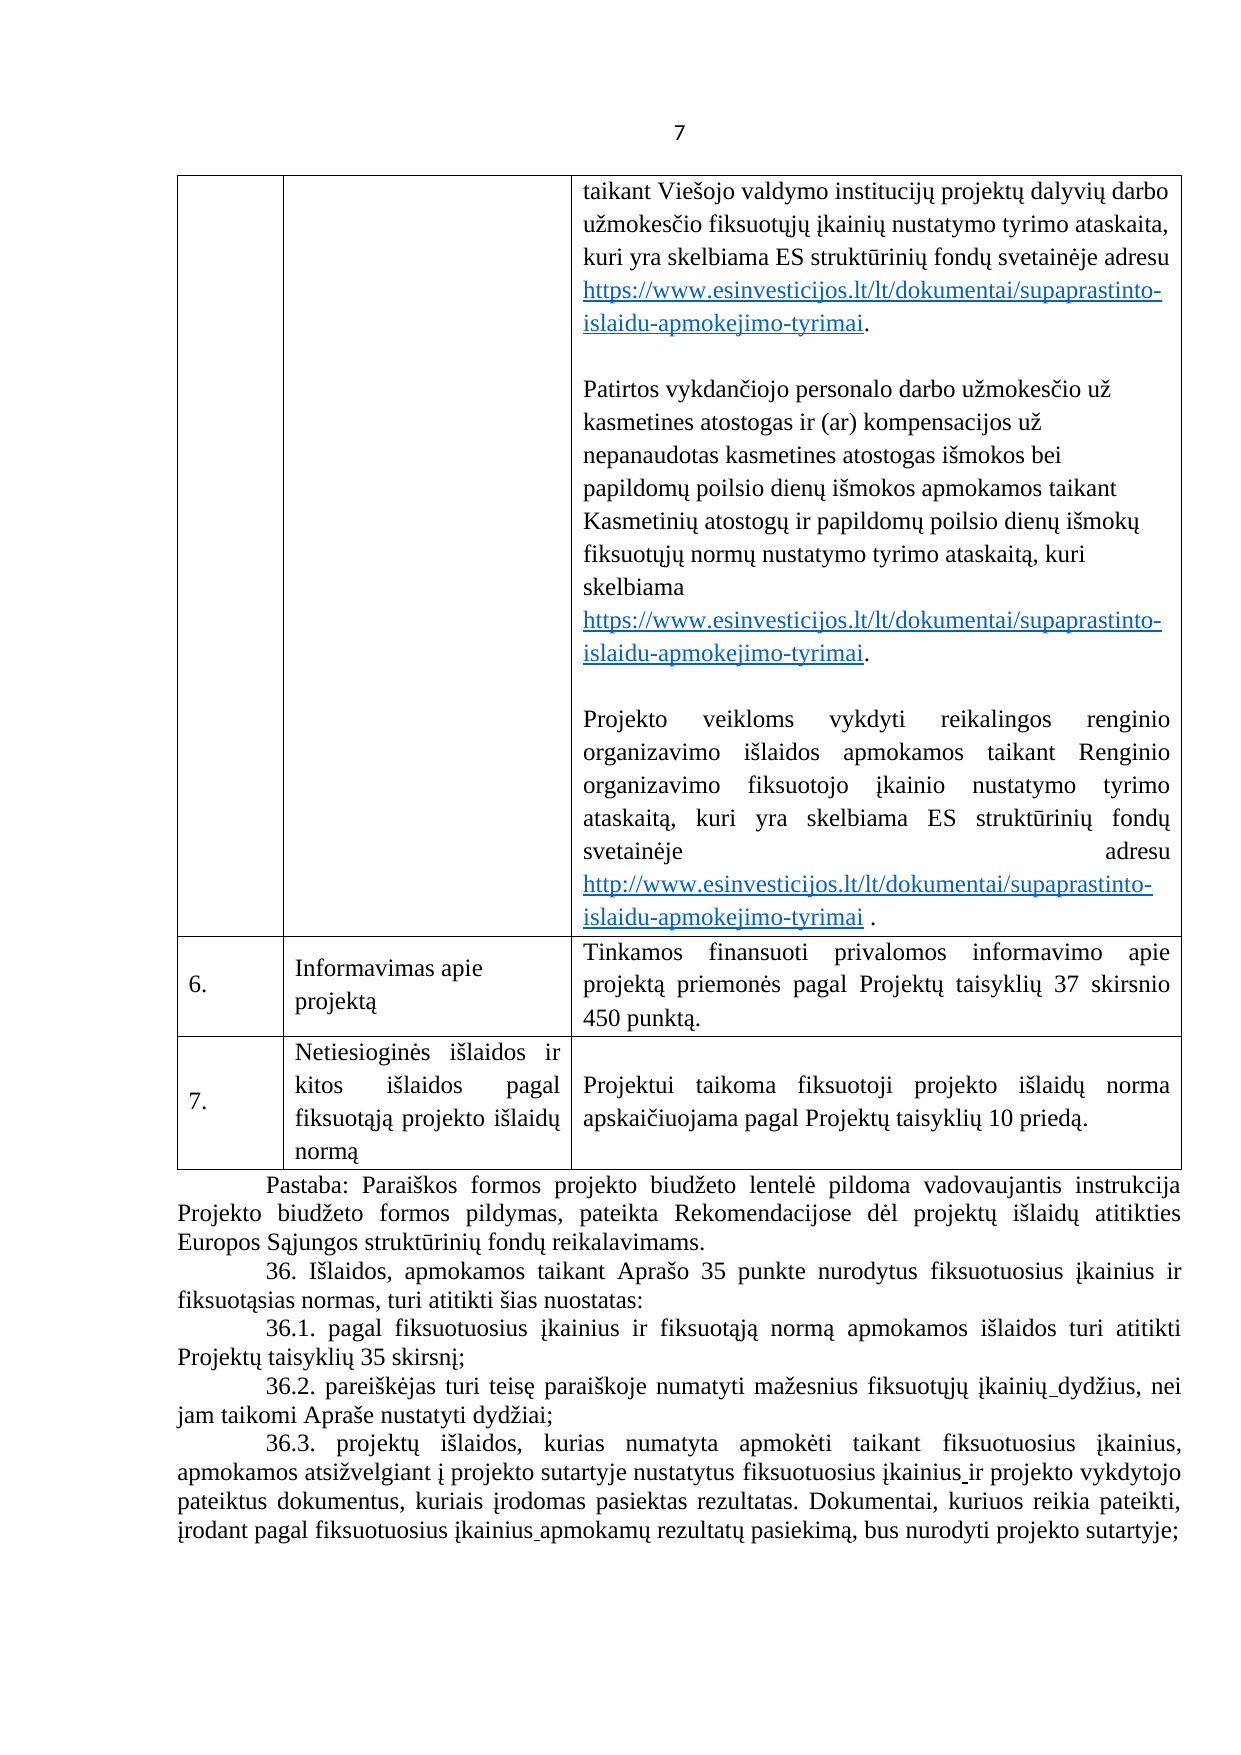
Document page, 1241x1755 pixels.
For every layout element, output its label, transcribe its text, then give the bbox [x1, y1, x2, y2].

table_cell taikant Viešojo valdymo institucijų projektų dalyvių darbo užmokesčio fiksuotųjų įkainių nustatymo tyrimo ataskaita, kuri yra skelbiama ES struktūrinių fondų svetainėje adresu https://www.esinvesticijos.lt/lt/dokumentai/supaprastinto-islaidu-apmokejimo-tyrimai. Patirtos vykdančiojo personalo darbo užmokesčio už kasmetines atostogas ir (ar) kompensacijos už nepanaudotas kasmetines atostogas išmokos bei papildomų poilsio dienų išmokos apmokamos taikant Kasmetinių atostogų ir papildomų poilsio dienų išmokų fiksuotųjų normų nustatymo tyrimo ataskaitą, kuri skelbiama https://www.esinvesticijos.lt/lt/dokumentai/supaprastinto-islaidu-apmokejimo-tyrimai. Projekto veikloms vykdyti reikalingos renginio organizavimo išlaidos apmokamos taikant Renginio organizavimo fiksuotojo įkainio nustatymo tyrimo ataskaitą, kuri yra skelbiama ES struktūrinių fondų svetainėje adresu http://www.esinvesticijos.lt/lt/dokumentai/supaprastinto-islaidu-apmokejimo-tyrimai . [572, 176, 1181, 936]
table_cell 7. [178, 1037, 283, 1169]
text Pastaba: Paraiškos formos projekto biudžeto lentelė pildoma vadovaujantis instrukcija Projekto biudžeto formos pildymas, pateikta Rekomendacijose dėl projektų išlaidų atitikties Europos Sąjungos struktūrinių fondų reikalavimams. [177, 1170, 1182, 1256]
text 36.3. projektų išlaidos, kurias numatyta apmokėti taikant fiksuotuosius įkainius, apmokamos atsižvelgiant į projekto sutartyje nustatytus fiksuotuosius įkainius ir projekto vykdytojo pateiktus dokumentus, kuriais įrodomas pasiektas rezultatas. Dokumentai, kuriuos reikia pateikti, įrodant pagal fiksuotuosius įkainius apmokamų rezultatų pasiekimą, bus nurodyti projekto sutartyje; [177, 1428, 1182, 1543]
table_cell Netiesioginės išlaidos ir kitos išlaidos pagal fiksuotąją projekto išlaidų normą [284, 1037, 571, 1169]
table_cell Informavimas apie projektą [284, 937, 571, 1036]
table_cell [178, 176, 283, 936]
table_cell Tinkamos finansuoti privalomos informavimo apie projektą priemonės pagal Projektų taisyklių 37 skirsnio 450 punktą. [572, 937, 1181, 1036]
text 36.1. pagal fiksuotuosius įkainius ir fiksuotąją normą apmokamos išlaidos turi atitikti Projektų taisyklių 35 skirsnį; [177, 1313, 1182, 1371]
table_cell 6. [178, 937, 283, 1036]
text 36.2. pareiškėjas turi teisę paraiškoje numatyti mažesnius fiksuotųjų įkainių dydžius, nei jam taikomi Apraše nustatyti dydžiai; [177, 1371, 1182, 1428]
table_cell [284, 176, 571, 936]
text 36. Išlaidos, apmokamos taikant Aprašo 35 punkte nurodytus fiksuotuosius įkainius ir fiksuotąsias normas, turi atitikti šias nuostatas: [177, 1256, 1182, 1313]
table_cell Projektui taikoma fiksuotoji projekto išlaidų norma apskaičiuojama pagal Projektų taisyklių 10 priedą. [572, 1037, 1181, 1169]
